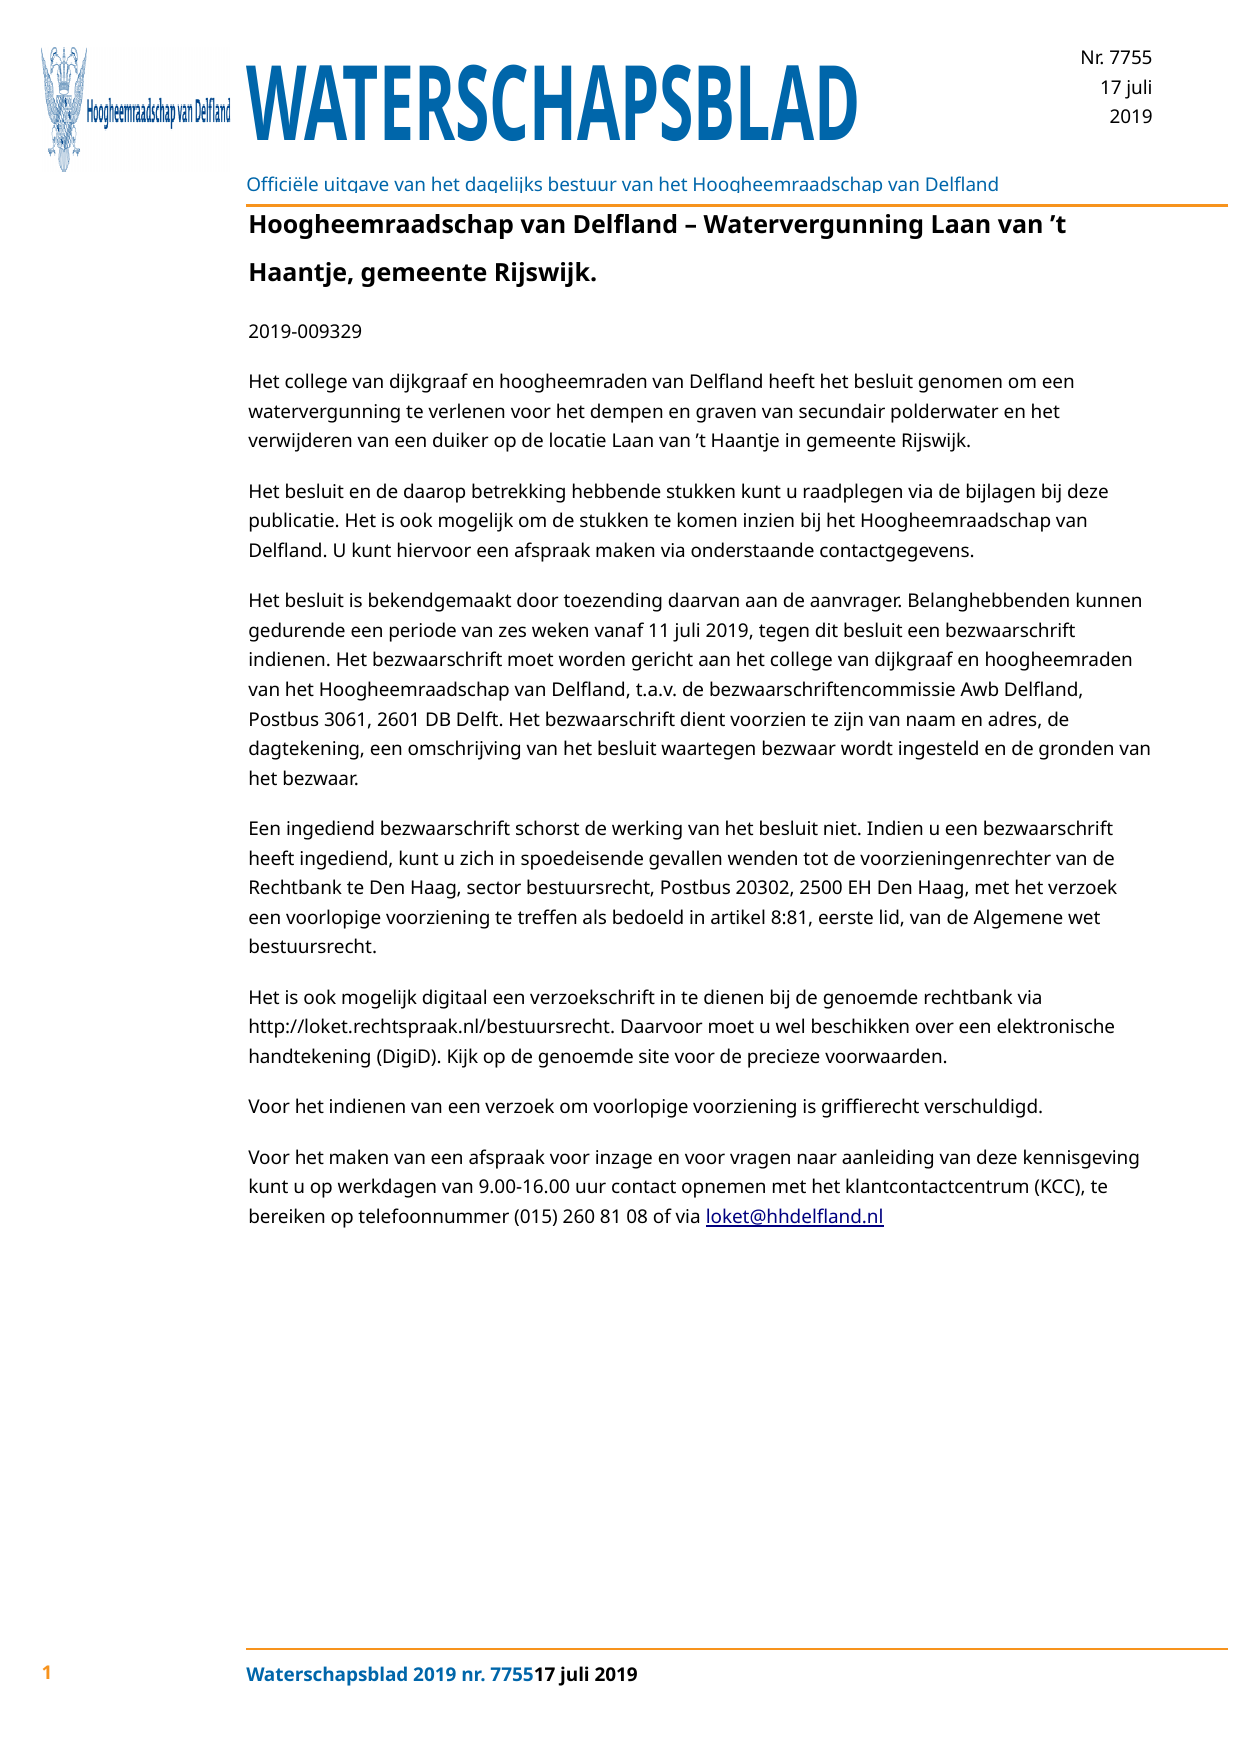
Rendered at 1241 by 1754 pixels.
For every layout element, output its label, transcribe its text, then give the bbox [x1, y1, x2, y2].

text 2019-009329 [248, 318, 1152, 344]
text Het besluit en de daarop betrekking hebbende stukken kunt u raadplegen via de bijlagen bij deze publicatie. Het is ook mogelijk om de stukken te komen inzien bij het Hoogheemraadschap van Delfland. U kunt hiervoor een afspraak maken via onderstaande contactgegevens. [248, 478, 1152, 563]
text Hoogheemraadschap van Delfland – Watervergunning Laan van ’t Haantje, gemeente Rijswijk. [248, 207, 1152, 288]
text Het is ook mogelijk digitaal een verzoekschrift in te dienen bij de genoemde rechtbank via http://loket.rechtspraak.nl/bestuursrecht. Daarvoor moet u wel beschikken over een elektronische handtekening (DigiD). Kijk op de genoemde site voor de precieze voorwaarden. [248, 984, 1152, 1069]
text Voor het maken van een afspraak voor inzage en voor vragen naar aanleiding van deze kennisgeving kunt u op werkdagen van 9.00-16.00 uur contact opnemen met het klantcontactcentrum (KCC), te bereiken op telefoonnummer (015) 260 81 08 of via loket@hhdelfland.nl [248, 1144, 1152, 1229]
text Een ingediend bezwaarschrift schorst de werking van het besluit niet. Indien u een bezwaarschrift heeft ingediend, kunt u zich in spoedeisende gevallen wenden tot de voorzieningenrechter van de Rechtbank te Den Haag, sector bestuursrecht, Postbus 20302, 2500 EH Den Haag, met het verzoek een voorlopige voorziening te treffen als bedoeld in artikel 8:81, eerste lid, van de Algemene wet bestuursrecht. [248, 815, 1152, 959]
text Het besluit is bekendgemaakt door toezending daarvan aan de aanvrager. Belanghebbenden kunnen gedurende een periode van zes weken vanaf 11 juli 2019, tegen dit besluit een bezwaarschrift indienen. Het bezwaarschrift moet worden gericht aan het college van dijkgraaf en hoogheemraden van het Hoogheemraadschap van Delfland, t.a.v. de bezwaarschriftencommissie Awb Delfland, Postbus 3061, 2601 DB Delft. Het bezwaarschrift dient voorzien te zijn van naam en adres, de dagtekening, een omschrijving van het besluit waartegen bezwaar wordt ingesteld en de gronden van het bezwaar. [248, 587, 1152, 791]
text Voor het indienen van een verzoek om voorlopige voorziening is griffierecht verschuldigd. [248, 1094, 1152, 1119]
picture [41, 47, 231, 172]
text Het college van dijkgraaf en hoogheemraden van Delfland heeft het besluit genomen om een watervergunning te verlenen voor het dempen en graven van secundair polderwater en het verwijderen van een duiker op de locatie Laan van ’t Haantje in gemeente Rijswijk. [248, 368, 1152, 453]
